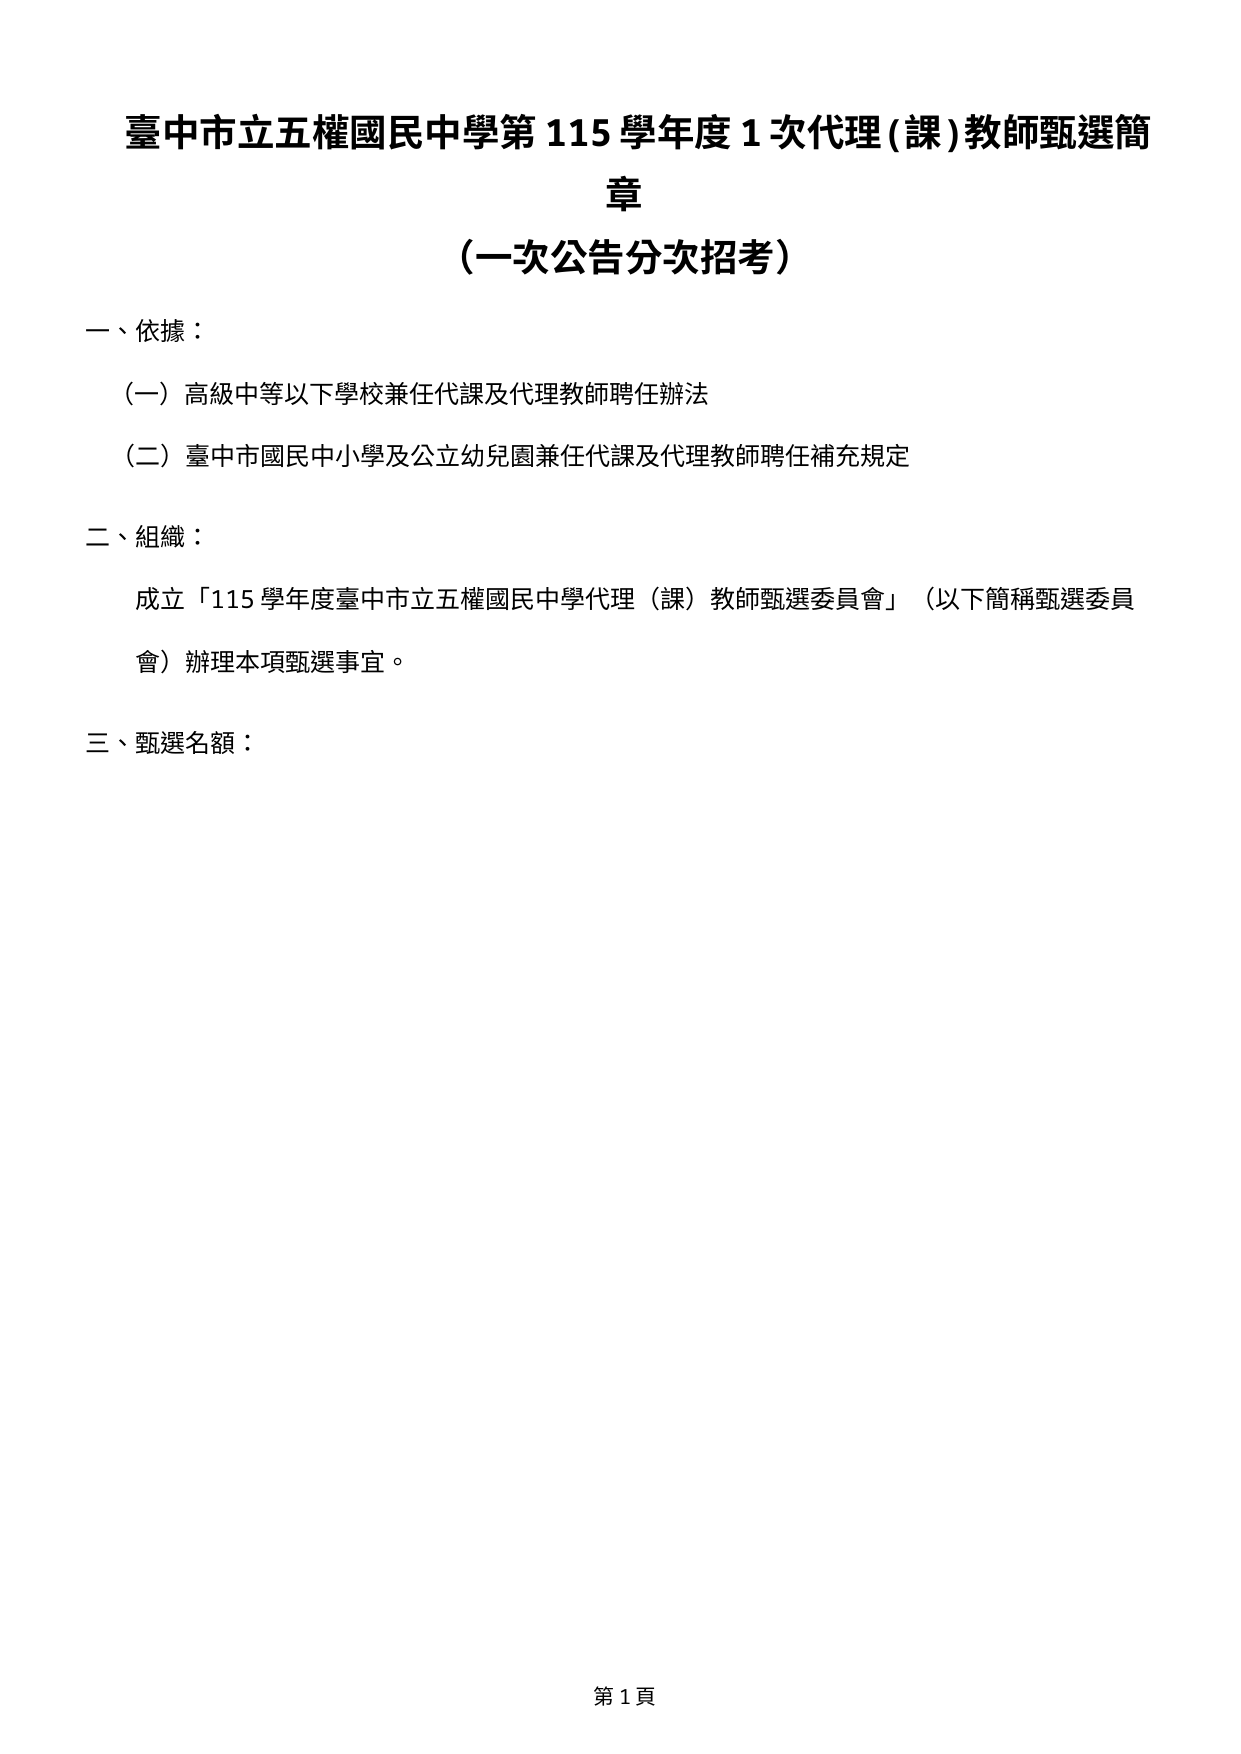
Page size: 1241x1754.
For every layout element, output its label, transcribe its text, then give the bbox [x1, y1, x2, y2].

text （一次公告分次招考） [85, 213, 1165, 276]
text （二）臺中市國民中小學及公立幼兒園兼任代課及代理教師聘任補充規定 [110, 413, 1165, 476]
text （一）高級中等以下學校兼任代課及代理教師聘任辦法 [109, 351, 1165, 413]
text 一、依據： [85, 288, 1165, 351]
text 二、組織： [85, 494, 1165, 556]
text 成立「115學年度臺中市立五權國民中學代理（課）教師甄選委員會」（以下簡稱甄選委員會）辦理本項甄選事宜。 [135, 556, 1165, 681]
text 三、甄選名額： [85, 699, 1165, 762]
text 臺中市立五權國民中學第115學年度1次代理(課)教師甄選簡章 [85, 88, 1163, 213]
